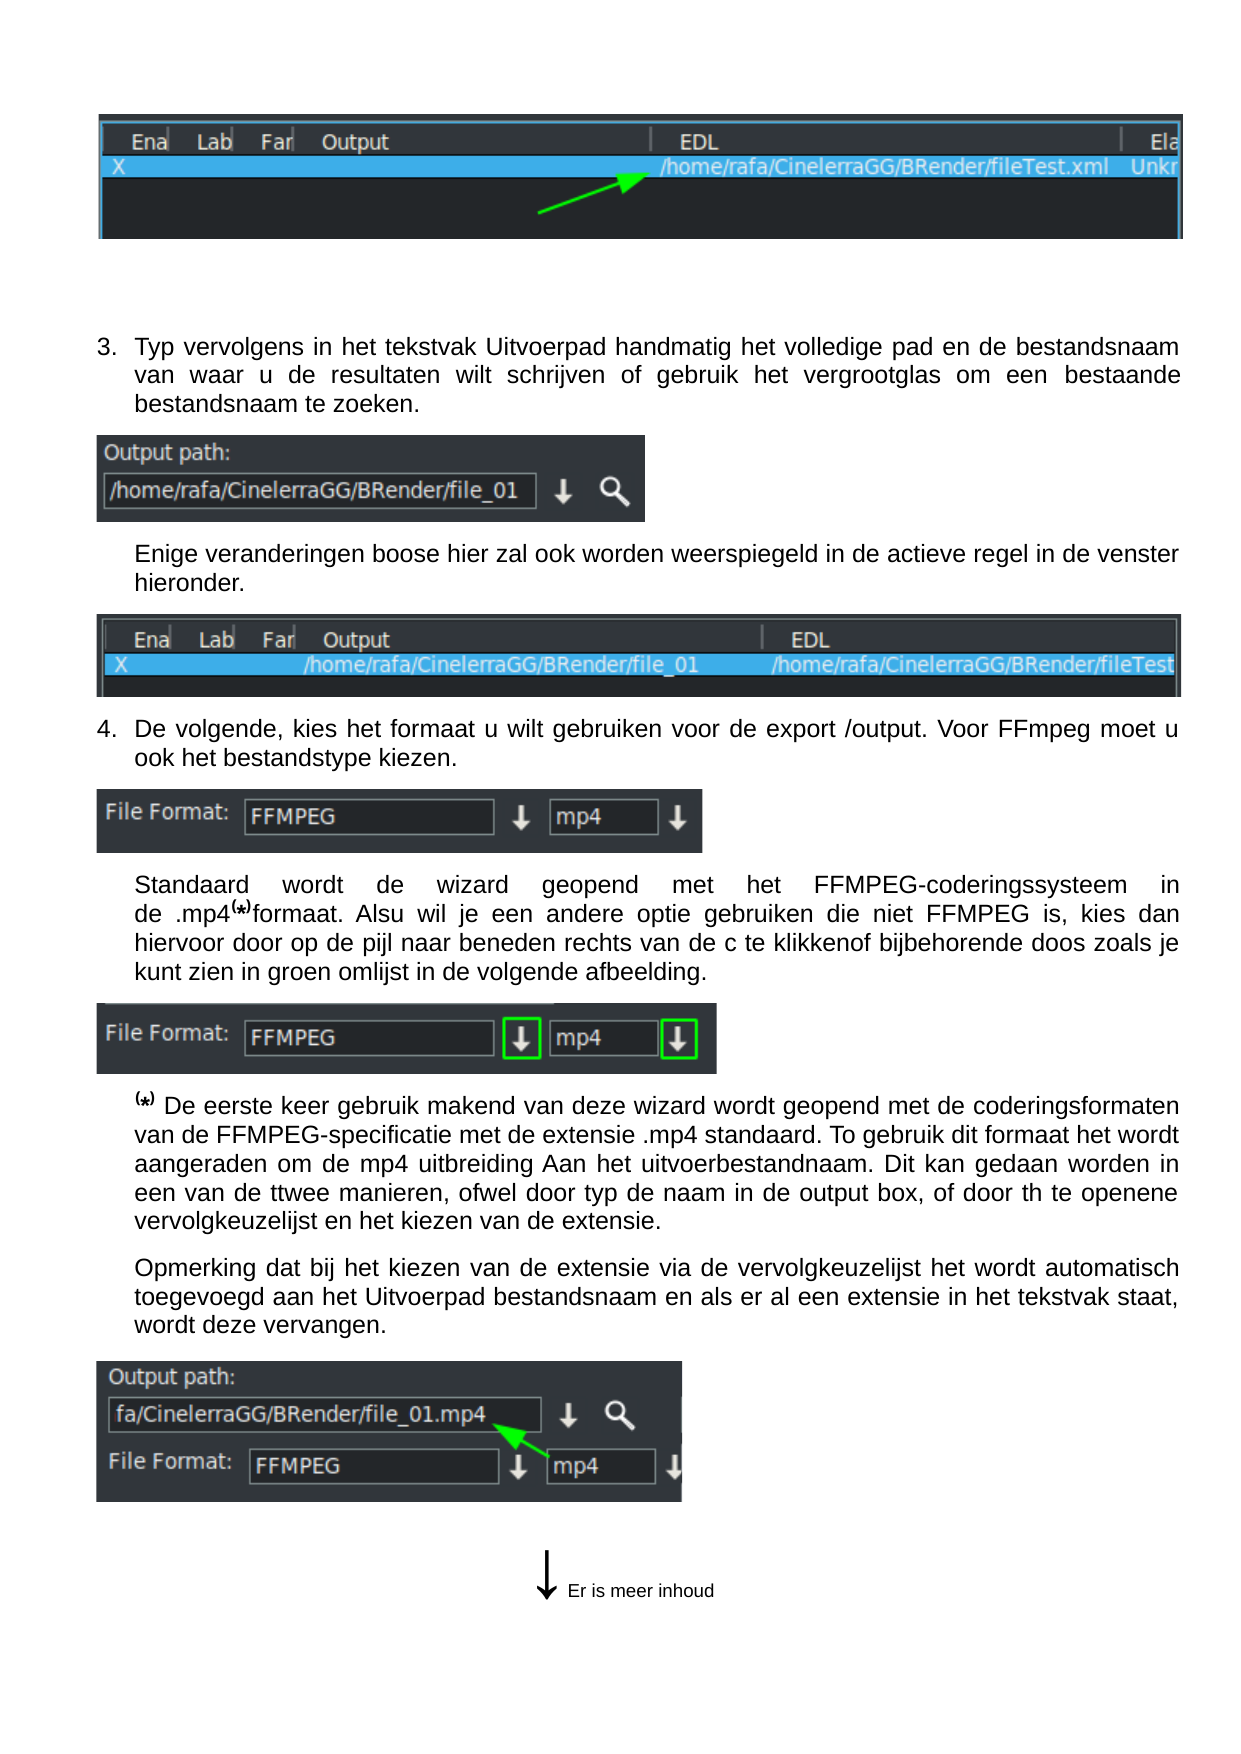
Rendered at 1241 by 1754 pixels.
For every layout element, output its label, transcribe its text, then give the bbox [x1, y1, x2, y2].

picture [96, 1361, 683, 1502]
list Enige veranderingen boose hier zal ook worden weerspiegeld in de actieve regel in de venster hieronder. [97, 436, 1181, 597]
picture [96, 435, 645, 522]
picture [96, 614, 1182, 697]
picture [98, 114, 1183, 239]
list ⁽*⁾ De eerste keer gebruik makend van deze wizard wordt geopend met de coderingsformaten van de FFMPEG-specificatie met de extensie .mp4 standaard. To gebruik dit formaat het wordt aangeraden om de mp4 uitbreiding Aan het uitvoerbestandnaam. Dit kan gedaan worden in een van de ttwee manieren, ofwel door typ de naam in de output box, of door th te openene vervolgkeuzelijst en het kiezen van de extensie. [97, 1003, 1181, 1235]
list Opmerking dat bij het kiezen van de extensie via de vervolgkeuzelijst het wordt automatisch toegevoegd aan het Uitvoerpad bestandsnaam en als er al een extensie in het tekstvak staat, wordt deze vervangen. [97, 1253, 1181, 1339]
subtitle ↓Er is meer inhoud [59, 1382, 1181, 1615]
list Typ vervolgens in het tekstvak Uitvoerpad handmatig het volledige pad en de bestandsnaam van waar u de resultaten wilt schrijven of gebruik het vergrootglas om een ​​bestaande bestandsnaam te zoeken. [97, 332, 1181, 418]
picture [96, 789, 703, 853]
picture [96, 1003, 717, 1074]
list Standaard wordt de wizard geopend met het FFMPEG-coderingssysteem in de .mp4⁽*⁾formaat. Alsu wil je een andere optie gebruiken die niet FFMPEG is, kies dan hiervoor door op de pijl naar beneden rechts van de c te klikkenof bijbehorende doos zoals je kunt zien in groen omlijst in de volgende afbeelding. [97, 789, 1181, 986]
list De volgende, kies het formaat u wilt gebruiken voor de export /output. Voor FFmpeg moet u ook het bestandstype kiezen. [97, 697, 1181, 771]
